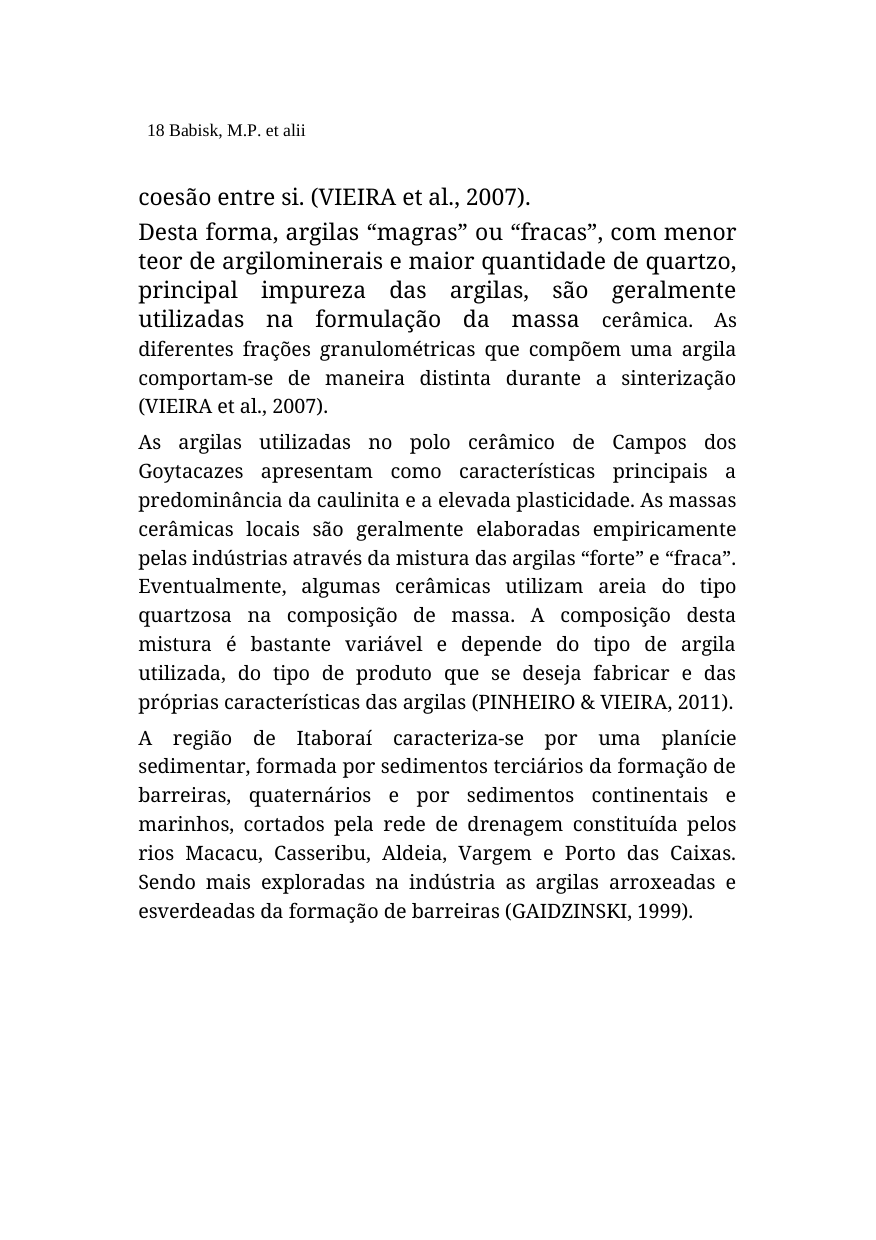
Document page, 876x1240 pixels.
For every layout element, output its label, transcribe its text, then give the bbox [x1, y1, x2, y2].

text Desta forma, argilas “magras” ou “fracas”, com menor teor de argilominerais e maior quantidade de quartzo, principal impureza das argilas, são geralmente utilizadas na formulação da massa cerâmica. As diferentes frações granulométricas que compõem uma argila comportam-se de maneira distinta durante a sinterização (VIEIRA et al., 2007). [138, 217, 737, 420]
text coesão entre si. (VIEIRA et al., 2007). [138, 182, 737, 211]
text A região de Itaboraí caracteriza-se por uma planície sedimentar, formada por sedimentos terciários da formação de barreiras, quaternários e por sedimentos continentais e marinhos, cortados pela rede de drenagem constituída pelos rios Macacu, Casseribu, Aldeia, Vargem e Porto das Caixas. Sendo mais exploradas na indústria as argilas arroxeadas e esverdeadas da formação de barreiras (GAIDZINSKI, 1999). [138, 722, 737, 924]
text As argilas utilizadas no polo cerâmico de Campos dos Goytacazes apresentam como características principais a predominância da caulinita e a elevada plasticidade. As massas cerâmicas locais são geralmente elaboradas empiricamente pelas indústrias através da mistura das argilas “forte” e “fraca”. Eventualmente, algumas cerâmicas utilizam areia do tipo quartzosa na composição de massa. A composição desta mistura é bastante variável e depende do tipo de argila utilizada, do tipo de produto que se deseja fabricar e das próprias características das argilas (PINHEIRO & VIEIRA, 2011). [138, 426, 737, 716]
